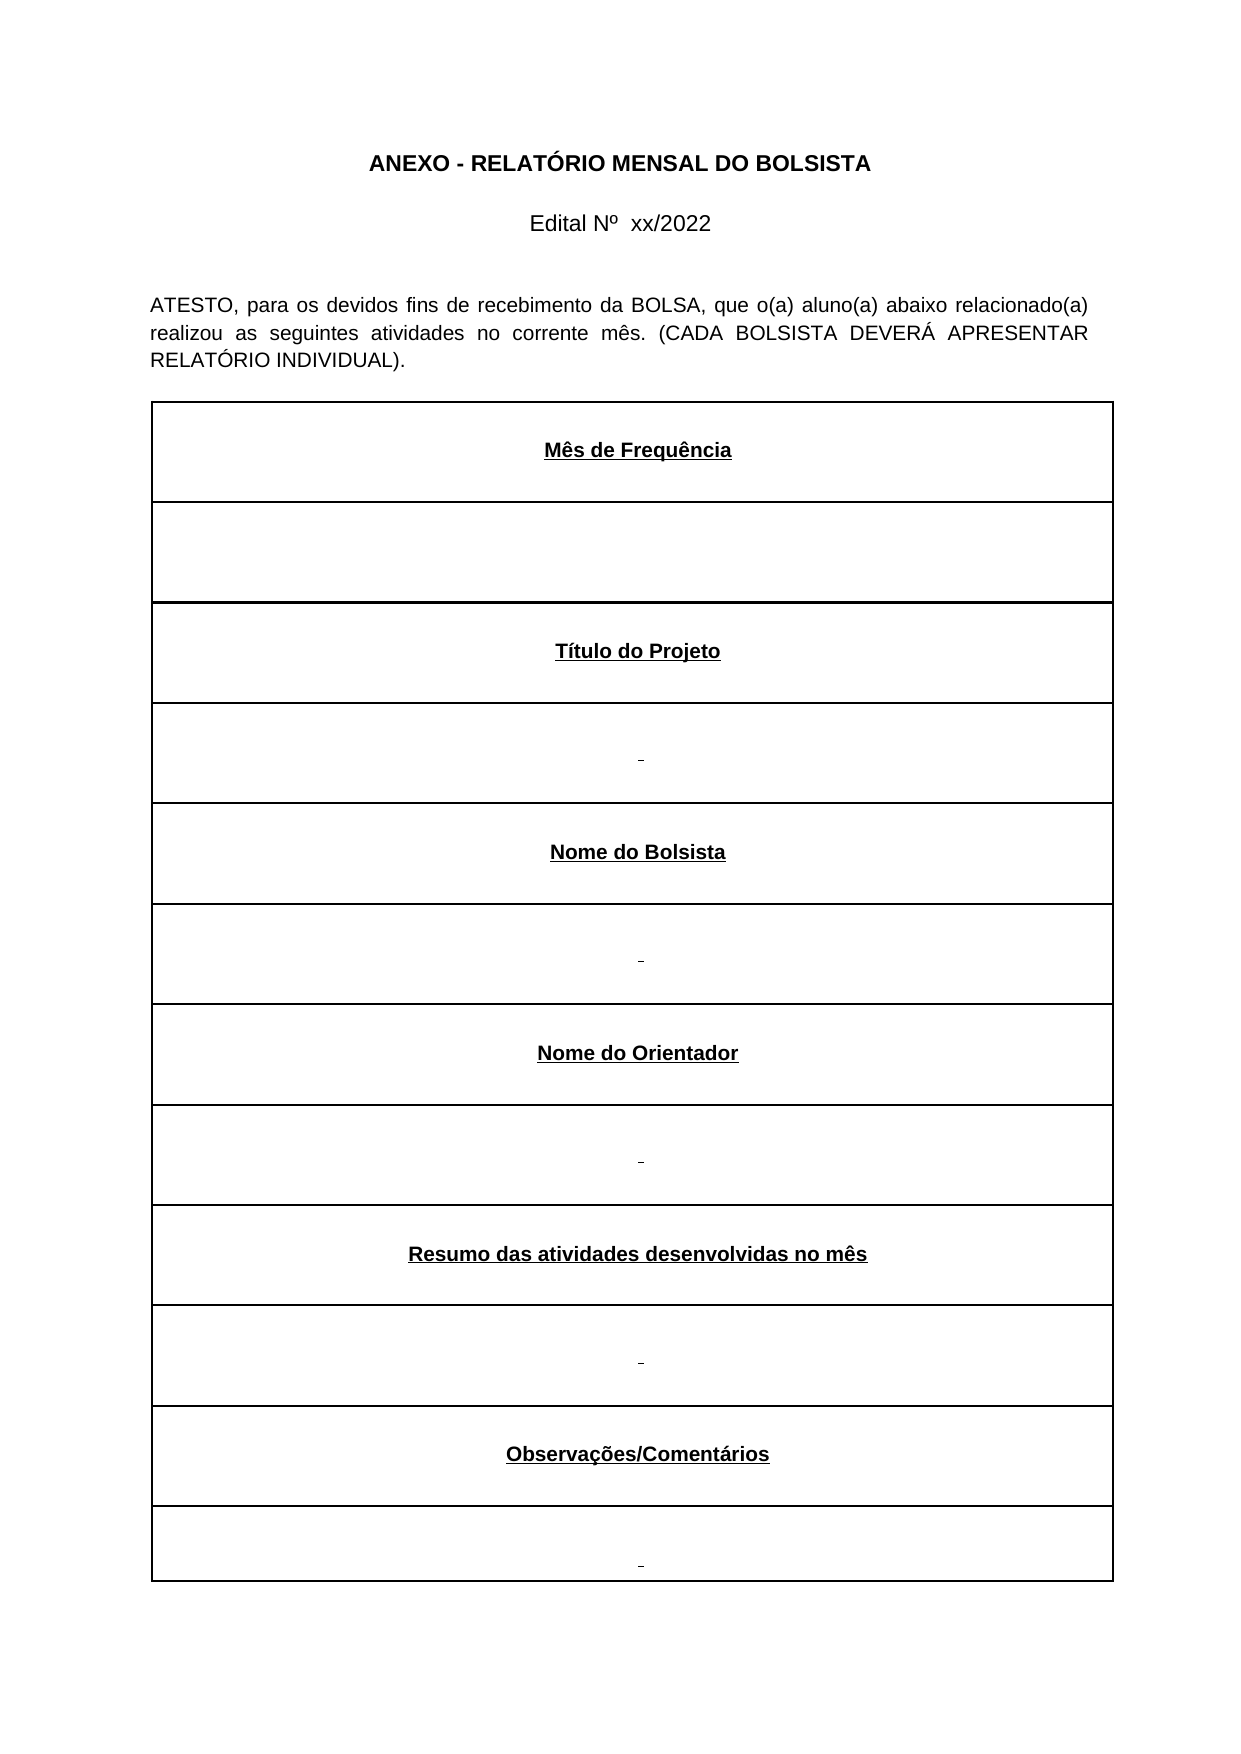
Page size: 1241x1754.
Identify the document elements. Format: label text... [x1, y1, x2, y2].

table_cell Resumo das atividades desenvolvidas no mês [153, 1206, 1112, 1304]
table_header Mês de Frequência [153, 403, 1112, 501]
table_cell Observações/Comentários [153, 1407, 1112, 1505]
text ANEXO - RELATÓRIO MENSAL DO BOLSISTA [150, 150, 1090, 176]
table_cell Título do Projeto [153, 604, 1112, 702]
table_cell [153, 1507, 1112, 1579]
text Edital Nº xx/2022 [150, 210, 1090, 237]
table_cell Nome do Orientador [153, 1005, 1112, 1103]
text ATESTO, para os devidos fins de recebimento da BOLSA, que o(a) aluno(a) abaixo relacionado(a) realizou as seguintes atividades no corrente mês. (CADA BOLSISTA DEVERÁ APRESENTAR RELATÓRIO INDIVIDUAL). [150, 293, 1090, 372]
table_cell [153, 1106, 1112, 1204]
table_cell [153, 503, 1112, 601]
table_cell [153, 1306, 1112, 1405]
table_cell Nome do Bolsista [153, 804, 1112, 903]
table_cell [153, 704, 1112, 802]
table_cell [153, 905, 1112, 1003]
